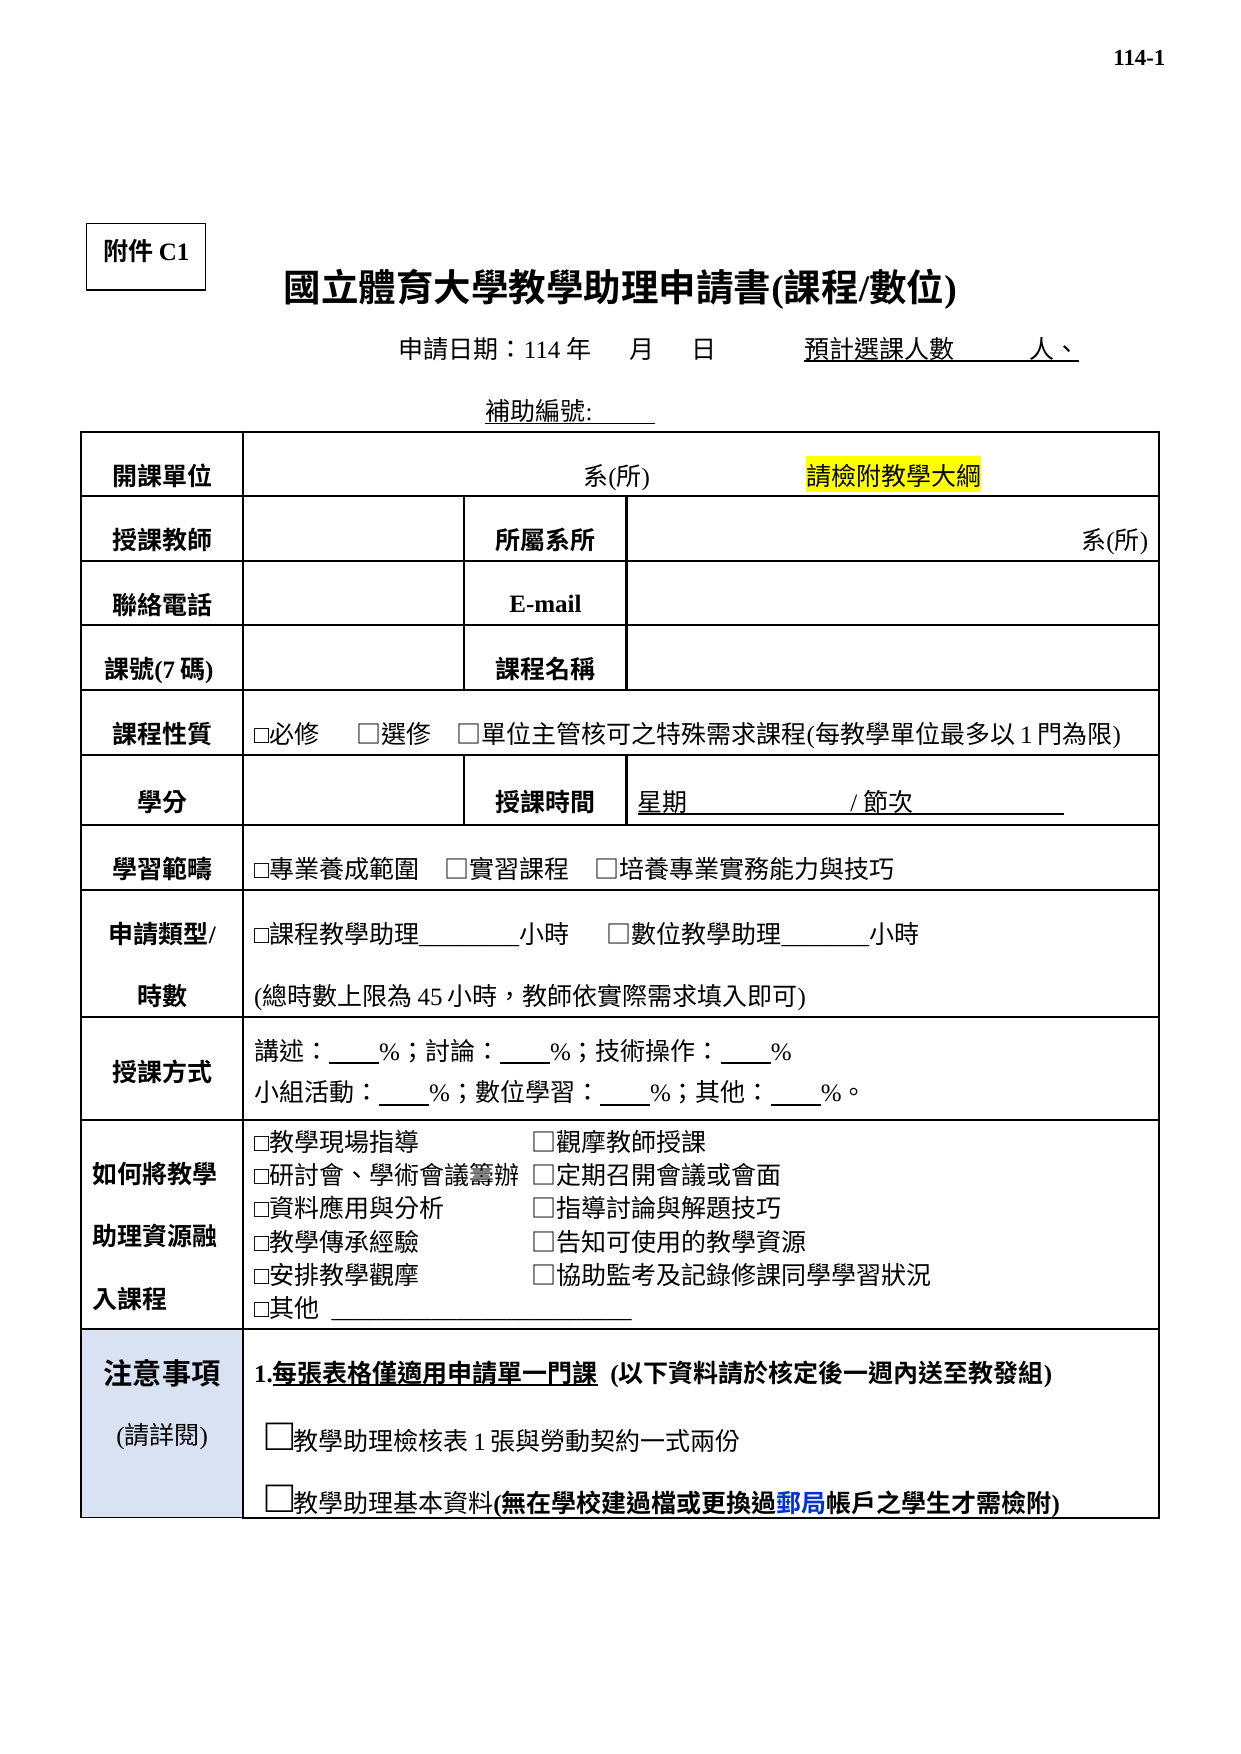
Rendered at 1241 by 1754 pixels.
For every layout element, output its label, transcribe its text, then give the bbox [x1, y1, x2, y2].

table_cell 聯絡電話 [82, 562, 242, 624]
text 國立體育大學教學助理申請書(課程/數位) [87, 224, 205, 289]
table_cell 如何將教學助理資源融入課程 [82, 1121, 242, 1328]
table_cell [244, 756, 463, 824]
table_cell [628, 562, 1158, 624]
table_cell □課程教學助理________小時 □數位教學助理_______小時 (總時數上限為45小時，教師依實際需求填入即可) [244, 891, 1158, 1016]
table_header 系(所) 請檢附教學大綱 [244, 433, 1158, 495]
table_cell □必修 □選俢 □單位主管核可之特殊需求課程(每教學單位最多以1門為限) [244, 691, 1158, 753]
table_cell 授課方式 [82, 1018, 242, 1119]
table_cell 學分 [82, 756, 242, 824]
text 國立體育大學教學助理申請書(課程/數位) [75, 243, 1165, 306]
table_cell 課程性質 [82, 691, 242, 753]
table_cell 講述： %；討論： %；技術操作： % 小組活動： %；數位學習： %；其他： %。 [244, 1018, 1158, 1119]
table_cell [628, 626, 1158, 689]
text 申請日期：114 年 月 日 預計選課人數 人、補助編號: [75, 306, 1065, 431]
table_cell [244, 626, 463, 689]
table_cell 注意事項 (請詳閱) [82, 1330, 242, 1517]
table_cell [244, 562, 463, 624]
table_cell 課號(7碼) [82, 626, 242, 689]
text 附件C1 [102, 232, 190, 268]
table_cell 申請類型/ 時數 [82, 891, 242, 1016]
table_cell 課程名稱 [465, 626, 625, 689]
table_cell 1.每張表格僅適用申請單一門課 (以下資料請於核定後一週內送至教發組) □教學助理檢核表1張與勞動契約一式兩份 □教學助理基本資料(無在學校建過檔或更換過郵局帳戶之學生才需檢附) [244, 1330, 1158, 1517]
table_cell □教學現場指導 □觀摩教師授課 □研討會、學術會議籌辦 □定期召開會議或會面 □資料應用與分析 □指導討論與解題技巧 □教學傳承經驗 □告知可使用的教學資源 □安排教學觀摩 □協助監考及記錄修課同學學習狀況 □其他 ________________________ [244, 1121, 1158, 1328]
table_cell 所屬系所 [465, 497, 625, 560]
table_header 開課單位 [82, 433, 242, 495]
table_cell [244, 497, 463, 560]
table_cell 授課時間 [465, 756, 625, 824]
table_cell 授課教師 [82, 497, 242, 560]
table_cell 學習範疇 [82, 826, 242, 888]
table_cell 星期 / 節次 [628, 756, 1158, 824]
table_cell □專業養成範圍 □實習課程 □培養專業實務能力與技巧 [244, 826, 1158, 888]
table_cell 系(所) [628, 497, 1158, 560]
table_cell E-mail [465, 562, 625, 624]
